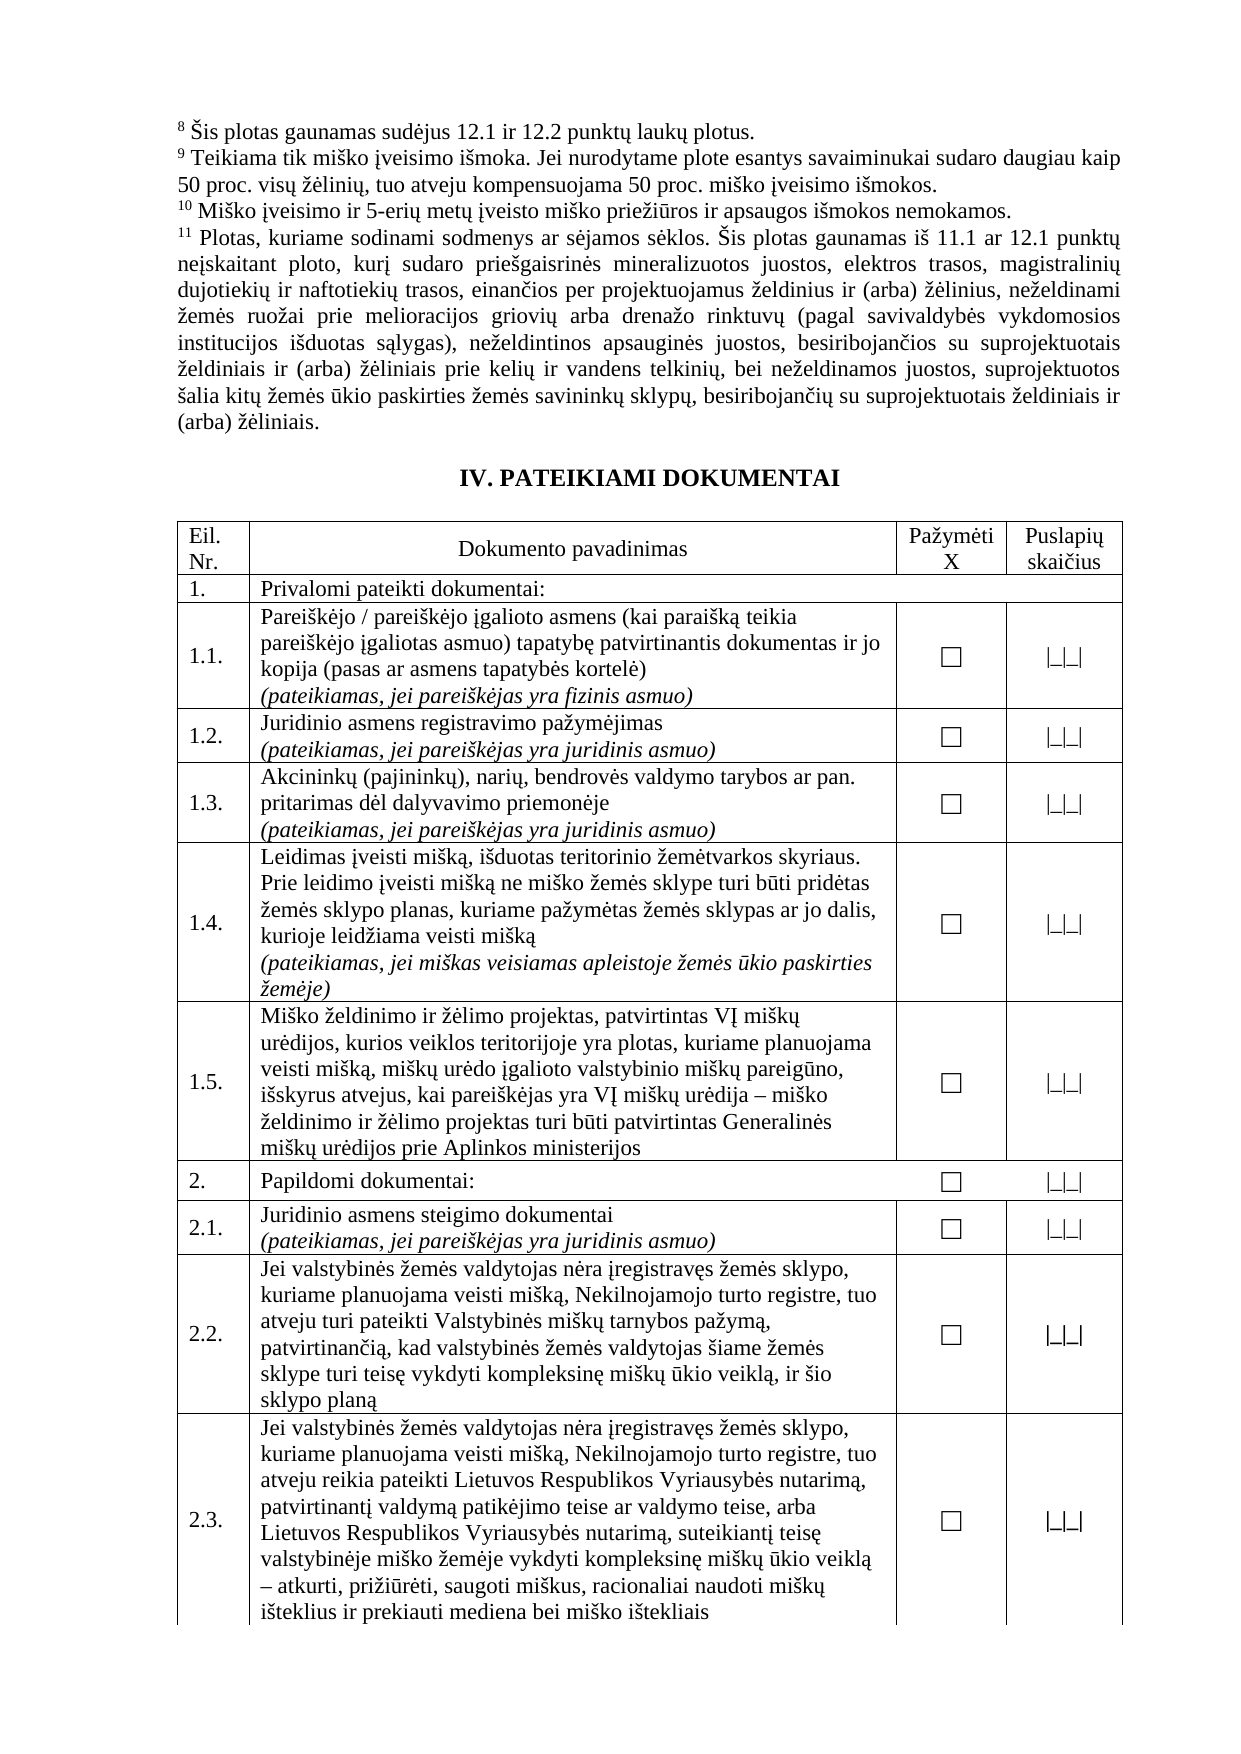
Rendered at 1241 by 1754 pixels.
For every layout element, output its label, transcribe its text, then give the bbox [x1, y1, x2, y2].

text 11 Plotas, kuriame sodinami sodmenys ar sėjamos sėklos. Šis plotas gaunamas iš 11.1 ar 12.1 punktų neįskaitant ploto, kurį sudaro priešgaisrinės mineralizuotos juostos, elektros trasos, magistralinių dujotiekių ir naftotiekių trasos, einančios per projektuojamus želdinius ir (arba) žėlinius, neželdinami žemės ruožai prie melioracijos griovių arba drenažo rinktuvų (pagal savivaldybės vykdomosios institucijos išduotas sąlygas), neželdintinos apsauginės juostos, besiribojančios su suprojektuotais želdiniais ir (arba) žėliniais prie kelių ir vandens telkinių, bei neželdinamos juostos, suprojektuotos šalia kitų žemės ūkio paskirties žemės savininkų sklypų, besiribojančių su suprojektuotais želdiniais ir (arba) žėliniais. [177, 223, 1122, 434]
table_cell 1.4. [178, 843, 249, 1001]
table_cell □ [897, 763, 1006, 842]
table_cell □ [897, 1002, 1006, 1160]
table_cell |_|_| [1007, 1255, 1122, 1413]
text 9 Teikiama tik miško įveisimo išmoka. Jei nurodytame plote esantys savaiminukai sudaro daugiau kaip 50 proc. visų žėlinių, tuo atveju kompensuojama 50 proc. miško įveisimo išmokos. [177, 144, 1122, 197]
table_cell □ [897, 1201, 1006, 1253]
table_cell 2. [178, 1161, 249, 1200]
table_cell □ [897, 1414, 1006, 1624]
table_cell |_|_| [1007, 843, 1122, 1001]
table_cell Akcininkų (pajininkų), narių, bendrovės valdymo tarybos ar pan. pritarimas dėl dalyvavimo priemonėje (pateikiamas, jei pareiškėjas yra juridinis asmuo) [250, 763, 896, 842]
table_cell 2.2. [178, 1255, 249, 1413]
table_cell Jei valstybinės žemės valdytojas nėra įregistravęs žemės sklypo, kuriame planuojama veisti mišką, Nekilnojamojo turto registre, tuo atveju turi pateikti Valstybinės miškų tarnybos pažymą, patvirtinančią, kad valstybinės žemės valdytojas šiame žemės sklype turi teisę vykdyti kompleksinę miškų ūkio veiklą, ir šio sklypo planą [250, 1255, 896, 1413]
table_cell |_|_| [1007, 1201, 1122, 1253]
table_cell Pareiškėjo / pareiškėjo įgalioto asmens (kai paraišką teikia pareiškėjo įgaliotas asmuo) tapatybę patvirtinantis dokumentas ir jo kopija (pasas ar asmens tapatybės kortelė) (pateikiamas, jei pareiškėjas yra fizinis asmuo) [250, 603, 896, 708]
table_cell Leidimas įveisti mišką, išduotas teritorinio žemėtvarkos skyriaus. Prie leidimo įveisti mišką ne miško žemės sklype turi būti pridėtas žemės sklypo planas, kuriame pažymėtas žemės sklypas ar jo dalis, kurioje leidžiama veisti mišką (pateikiamas, jei miškas veisiamas apleistoje žemės ūkio paskirties žemėje) [250, 843, 896, 1001]
table_header Eil. Nr. [178, 522, 249, 574]
table_header Dokumento pavadinimas [250, 522, 896, 574]
table_cell |_|_| [1007, 1002, 1122, 1160]
text IV. PATEIKIAMI DOKUMENTAI [177, 463, 1122, 492]
table_cell □ [897, 709, 1006, 762]
text 8 Šis plotas gaunamas sudėjus 12.1 ir 12.2 punktų laukų plotus. [177, 118, 1122, 144]
table_cell □ [897, 843, 1006, 1001]
table_cell □ [896, 1161, 1006, 1200]
text 10 Miško įveisimo ir 5-erių metų įveisto miško priežiūros ir apsaugos išmokos nemokamos. [177, 197, 1122, 223]
table_header Puslapių skaičius [1007, 522, 1122, 574]
table_cell Juridinio asmens steigimo dokumentai (pateikiamas, jei pareiškėjas yra juridinis asmuo) [250, 1201, 896, 1253]
table_cell Papildomi dokumentai: [250, 1161, 896, 1200]
table_cell 1.3. [178, 763, 249, 842]
table_cell |_|_| [1007, 763, 1122, 842]
table_cell 1.1. [178, 603, 249, 708]
table_cell |_|_| [1006, 1161, 1122, 1200]
table_cell 2.3. [178, 1414, 249, 1624]
table_cell □ [897, 603, 1006, 708]
table_cell □ [897, 1255, 1006, 1413]
table_cell 1.5. [178, 1002, 249, 1160]
table_cell 1.2. [178, 709, 249, 762]
table_header Pažymėti X [897, 522, 1006, 574]
table_cell Jei valstybinės žemės valdytojas nėra įregistravęs žemės sklypo, kuriame planuojama veisti mišką, Nekilnojamojo turto registre, tuo atveju reikia pateikti Lietuvos Respublikos Vyriausybės nutarimą, patvirtinantį valdymą patikėjimo teise ar valdymo teise, arba Lietuvos Respublikos Vyriausybės nutarimą, suteikiantį teisę valstybinėje miško žemėje vykdyti kompleksinę miškų ūkio veiklą – atkurti, prižiūrėti, saugoti miškus, racionaliai naudoti miškų išteklius ir prekiauti mediena bei miško ištekliais [250, 1414, 896, 1624]
table_cell |_|_| [1007, 603, 1122, 708]
table_cell Privalomi pateikti dokumentai: [250, 575, 1122, 602]
table_cell Juridinio asmens registravimo pažymėjimas (pateikiamas, jei pareiškėjas yra juridinis asmuo) [250, 709, 896, 762]
table_cell Miško želdinimo ir žėlimo projektas, patvirtintas VĮ miškų urėdijos, kurios veiklos teritorijoje yra plotas, kuriame planuojama veisti mišką, miškų urėdo įgalioto valstybinio miškų pareigūno, išskyrus atvejus, kai pareiškėjas yra VĮ miškų urėdija – miško želdinimo ir žėlimo projektas turi būti patvirtintas Generalinės miškų urėdijos prie Aplinkos ministerijos [250, 1002, 896, 1160]
table_cell |_|_| [1007, 1414, 1122, 1624]
table_cell |_|_| [1007, 709, 1122, 762]
table_cell 2.1. [178, 1201, 249, 1253]
table_cell 1. [178, 575, 249, 602]
